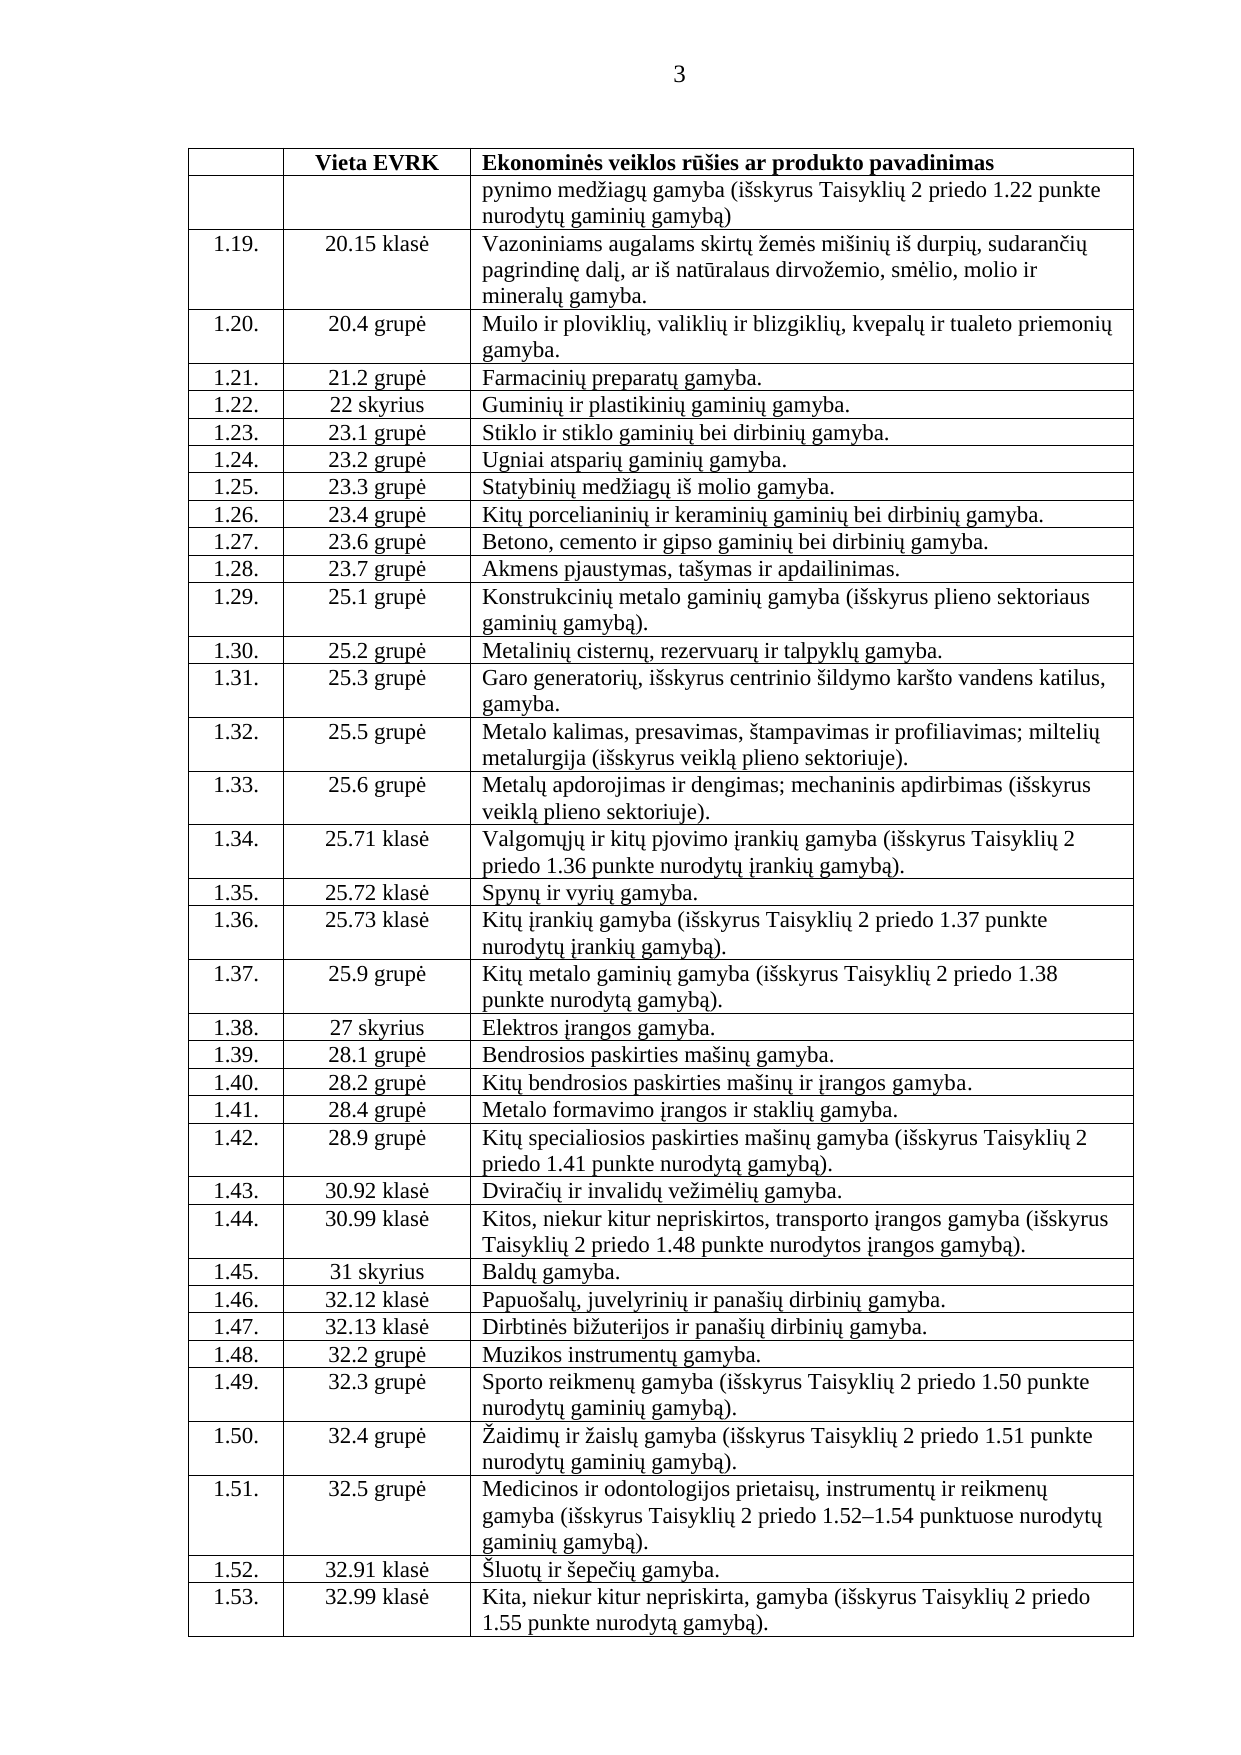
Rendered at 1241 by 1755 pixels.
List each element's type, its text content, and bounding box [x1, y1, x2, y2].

table_cell 25.6 grupė [284, 772, 470, 824]
table_cell 23.4 grupė [284, 501, 470, 527]
table_cell 1.29. [189, 583, 283, 636]
table_cell 23.2 grupė [284, 446, 470, 472]
table_cell 1.43. [189, 1177, 283, 1204]
table_cell 25.9 grupė [284, 960, 470, 1013]
table_cell 28.4 grupė [284, 1096, 470, 1122]
table_header [189, 149, 283, 175]
table_cell Kitos, niekur kitur nepriskirtos, transporto įrangos gamyba (išskyrus Taisyklių 2 priedo 1.48 punkte nurodytos įrangos gamybą). [471, 1205, 1133, 1257]
table_cell Ugniai atsparių gaminių gamyba. [471, 446, 1133, 472]
table_cell 23.6 grupė [284, 528, 470, 554]
table_cell 25.71 klasė [284, 825, 470, 878]
table_cell 30.99 klasė [284, 1205, 470, 1257]
table_cell 1.53. [189, 1583, 283, 1636]
table_cell 27 skyrius [284, 1014, 470, 1040]
table_cell 1.38. [189, 1014, 283, 1040]
table_cell 1.37. [189, 960, 283, 1013]
table_cell 1.40. [189, 1069, 283, 1095]
table_cell 32.99 klasė [284, 1583, 470, 1636]
table_cell 1.19. [189, 230, 283, 309]
table_cell Farmacinių preparatų gamyba. [471, 364, 1133, 390]
table_cell 21.2 grupė [284, 364, 470, 390]
table_cell 1.45. [189, 1259, 283, 1285]
table_cell 1.51. [189, 1476, 283, 1554]
table_cell Šluotų ir šepečių gamyba. [471, 1556, 1133, 1582]
table_cell 23.7 grupė [284, 556, 470, 582]
table_cell 30.92 klasė [284, 1177, 470, 1204]
table_cell 1.36. [189, 906, 283, 959]
table_cell Dirbtinės bižuterijos ir panašių dirbinių gamyba. [471, 1313, 1133, 1339]
table_cell 1.31. [189, 664, 283, 717]
table_cell Žaidimų ir žaislų gamyba (išskyrus Taisyklių 2 priedo 1.51 punkte nurodytų gaminių gamybą). [471, 1422, 1133, 1474]
table_cell 28.2 grupė [284, 1069, 470, 1095]
table_cell Kitų porcelianinių ir keraminių gaminių bei dirbinių gamyba. [471, 501, 1133, 527]
table_cell 32.12 klasė [284, 1286, 470, 1312]
table_cell 1.32. [189, 718, 283, 771]
table_cell Spynų ir vyrių gamyba. [471, 879, 1133, 905]
table_cell 1.42. [189, 1124, 283, 1176]
table_cell Baldų gamyba. [471, 1259, 1133, 1285]
table_cell 1.22. [189, 391, 283, 417]
table_cell 32.91 klasė [284, 1556, 470, 1582]
table_cell Betono, cemento ir gipso gaminių bei dirbinių gamyba. [471, 528, 1133, 554]
table_cell Metalinių cisternų, rezervuarų ir talpyklų gamyba. [471, 637, 1133, 663]
table_cell [189, 176, 283, 229]
table_cell Papuošalų, juvelyrinių ir panašių dirbinių gamyba. [471, 1286, 1133, 1312]
table_cell Bendrosios paskirties mašinų gamyba. [471, 1041, 1133, 1068]
table_cell 1.49. [189, 1368, 283, 1421]
table_cell 1.21. [189, 364, 283, 390]
table_cell 23.1 grupė [284, 419, 470, 445]
table_cell 28.1 grupė [284, 1041, 470, 1068]
table_cell 1.39. [189, 1041, 283, 1068]
table_cell 32.5 grupė [284, 1476, 470, 1554]
table_cell Metalų apdorojimas ir dengimas; mechaninis apdirbimas (išskyrus veiklą plieno sektoriuje). [471, 772, 1133, 824]
table_cell 1.44. [189, 1205, 283, 1257]
table_cell 32.13 klasė [284, 1313, 470, 1339]
table_cell 1.52. [189, 1556, 283, 1582]
table_cell Kitų metalo gaminių gamyba (išskyrus Taisyklių 2 priedo 1.38 punkte nurodytą gamybą). [471, 960, 1133, 1013]
table_cell Kitų specialiosios paskirties mašinų gamyba (išskyrus Taisyklių 2 priedo 1.41 punkte nurodytą gamybą). [471, 1124, 1133, 1176]
table_cell 22 skyrius [284, 391, 470, 417]
table_cell 28.9 grupė [284, 1124, 470, 1176]
table_cell Kitų įrankių gamyba (išskyrus Taisyklių 2 priedo 1.37 punkte nurodytų įrankių gamybą). [471, 906, 1133, 959]
table_cell 1.20. [189, 310, 283, 363]
table_cell 32.3 grupė [284, 1368, 470, 1421]
table_cell 1.25. [189, 473, 283, 500]
table_cell 1.50. [189, 1422, 283, 1474]
table_cell Garo generatorių, išskyrus centrinio šildymo karšto vandens katilus, gamyba. [471, 664, 1133, 717]
table_cell [284, 176, 470, 229]
table_cell 1.46. [189, 1286, 283, 1312]
table_cell pynimo medžiagų gamyba (išskyrus Taisyklių 2 priedo 1.22 punkte nurodytų gaminių gamybą) [471, 176, 1133, 229]
table_cell Guminių ir plastikinių gaminių gamyba. [471, 391, 1133, 417]
table_cell 1.33. [189, 772, 283, 824]
table_cell Medicinos ir odontologijos prietaisų, instrumentų ir reikmenų gamyba (išskyrus Taisyklių 2 priedo 1.52–1.54 punktuose nurodytų gaminių gamybą). [471, 1476, 1133, 1554]
table_cell 1.24. [189, 446, 283, 472]
table_cell Muzikos instrumentų gamyba. [471, 1341, 1133, 1367]
table_header Ekonominės veiklos rūšies ar produkto pavadinimas [471, 149, 1133, 175]
table_cell 25.72 klasė [284, 879, 470, 905]
table_cell 1.41. [189, 1096, 283, 1122]
table_cell 32.2 grupė [284, 1341, 470, 1367]
table_cell 25.2 grupė [284, 637, 470, 663]
table_cell 1.26. [189, 501, 283, 527]
table_cell 25.1 grupė [284, 583, 470, 636]
table_cell Vazoniniams augalams skirtų žemės mišinių iš durpių, sudarančių pagrindinę dalį, ar iš natūralaus dirvožemio, smėlio, molio ir mineralų gamyba. [471, 230, 1133, 309]
table_cell Muilo ir ploviklių, valiklių ir blizgiklių, kvepalų ir tualeto priemonių gamyba. [471, 310, 1133, 363]
table_cell 1.47. [189, 1313, 283, 1339]
table_cell 1.35. [189, 879, 283, 905]
table_cell 1.30. [189, 637, 283, 663]
table_header Vieta EVRK [284, 149, 470, 175]
table_cell Konstrukcinių metalo gaminių gamyba (išskyrus plieno sektoriaus gaminių gamybą). [471, 583, 1133, 636]
table_cell 1.34. [189, 825, 283, 878]
table_cell 31 skyrius [284, 1259, 470, 1285]
table_cell 1.28. [189, 556, 283, 582]
table_cell Stiklo ir stiklo gaminių bei dirbinių gamyba. [471, 419, 1133, 445]
table_cell Metalo formavimo įrangos ir staklių gamyba. [471, 1096, 1133, 1122]
table_cell 1.23. [189, 419, 283, 445]
table_cell 20.15 klasė [284, 230, 470, 309]
table_cell Elektros įrangos gamyba. [471, 1014, 1133, 1040]
table_cell Statybinių medžiagų iš molio gamyba. [471, 473, 1133, 500]
table_cell 25.73 klasė [284, 906, 470, 959]
table_cell 20.4 grupė [284, 310, 470, 363]
table_cell 1.48. [189, 1341, 283, 1367]
table_cell Dviračių ir invalidų vežimėlių gamyba. [471, 1177, 1133, 1204]
table_cell Metalo kalimas, presavimas, štampavimas ir profiliavimas; miltelių metalurgija (išskyrus veiklą plieno sektoriuje). [471, 718, 1133, 771]
table_cell 32.4 grupė [284, 1422, 470, 1474]
table_cell 23.3 grupė [284, 473, 470, 500]
table_cell 1.27. [189, 528, 283, 554]
table_cell Sporto reikmenų gamyba (išskyrus Taisyklių 2 priedo 1.50 punkte nurodytų gaminių gamybą). [471, 1368, 1133, 1421]
table_cell Valgomųjų ir kitų pjovimo įrankių gamyba (išskyrus Taisyklių 2 priedo 1.36 punkte nurodytų įrankių gamybą). [471, 825, 1133, 878]
table_cell Kitų bendrosios paskirties mašinų ir įrangos gamyba. [471, 1069, 1133, 1095]
table_cell 25.3 grupė [284, 664, 470, 717]
table_cell Akmens pjaustymas, tašymas ir apdailinimas. [471, 556, 1133, 582]
table_cell Kita, niekur kitur nepriskirta, gamyba (išskyrus Taisyklių 2 priedo 1.55 punkte nurodytą gamybą). [471, 1583, 1133, 1636]
table_cell 25.5 grupė [284, 718, 470, 771]
